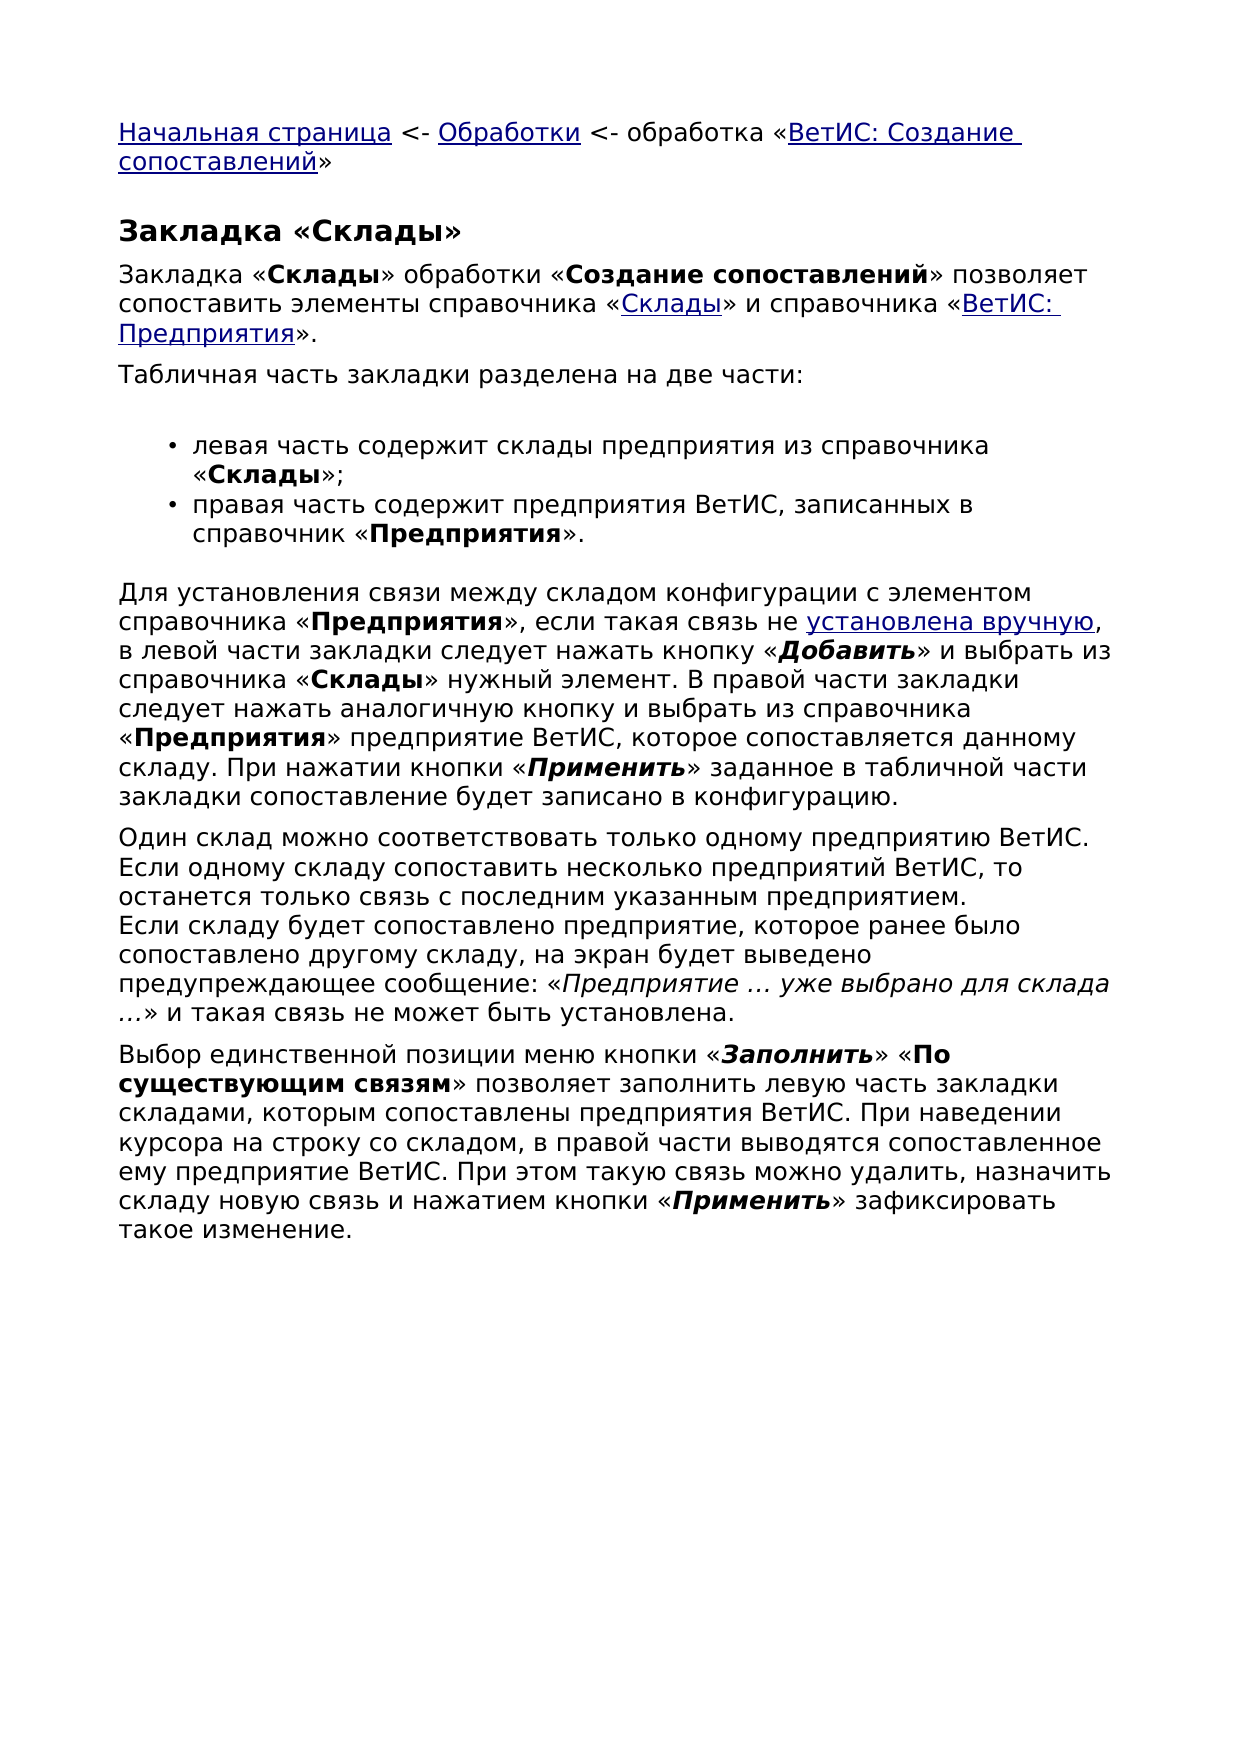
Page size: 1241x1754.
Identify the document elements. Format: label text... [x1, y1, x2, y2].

text Для установления связи между складом конфигурации с элементом справочника «Предприятия», если такая связь не установлена вручную, в левой части закладки следует нажать кнопку «Добавить» и выбрать из справочника «Склады» нужный элемент. В правой части закладки следует нажать аналогичную кнопку и выбрать из справочника «Предприятия» предприятие ВетИС, которое сопоставляется данному складу. При нажатии кнопки «Применить» заданное в табличной части закладки сопоставление будет записано в конфигурацию. [118, 578, 1122, 811]
text Начальная страница <- Обработки <- обработка «ВетИС: Создание сопоставлений» [118, 118, 1122, 176]
list левая часть содержит склады предприятия из справочника «Склады»; [177, 432, 1122, 490]
list правая часть содержит предприятия ВетИС, записанных в справочник «Предприятия». [177, 490, 1122, 548]
subtitle Закладка «Склады» [118, 214, 1122, 248]
text Выбор единственной позиции меню кнопки «Заполнить» «По существующим связям» позволяет заполнить левую часть закладки складами, которым сопоставлены предприятия ВетИС. При наведении курсора на строку со складом, в правой части выводятся сопоставленное ему предприятие ВетИС. При этом такую связь можно удалить, назначить складу новую связь и нажатием кнопки «Применить» зафиксировать такое изменение. [118, 1040, 1122, 1244]
text Табличная часть закладки разделена на две части: [118, 360, 1122, 389]
text Один склад можно соответствовать только одному предприятию ВетИС. Если одному складу сопоставить несколько предприятий ВетИС, то останется только связь с последним указанным предприятием. Если складу будет сопоставлено предприятие, которое ранее было сопоставлено другому складу, на экран будет выведено предупреждающее сообщение: «Предприятие … уже выбрано для склада …» и такая связь не может быть установлена. [118, 823, 1122, 1028]
text Закладка «Склады» обработки «Создание сопоставлений» позволяет сопоставить элементы справочника «Склады» и справочника «ВетИС: Предприятия». [118, 260, 1122, 348]
